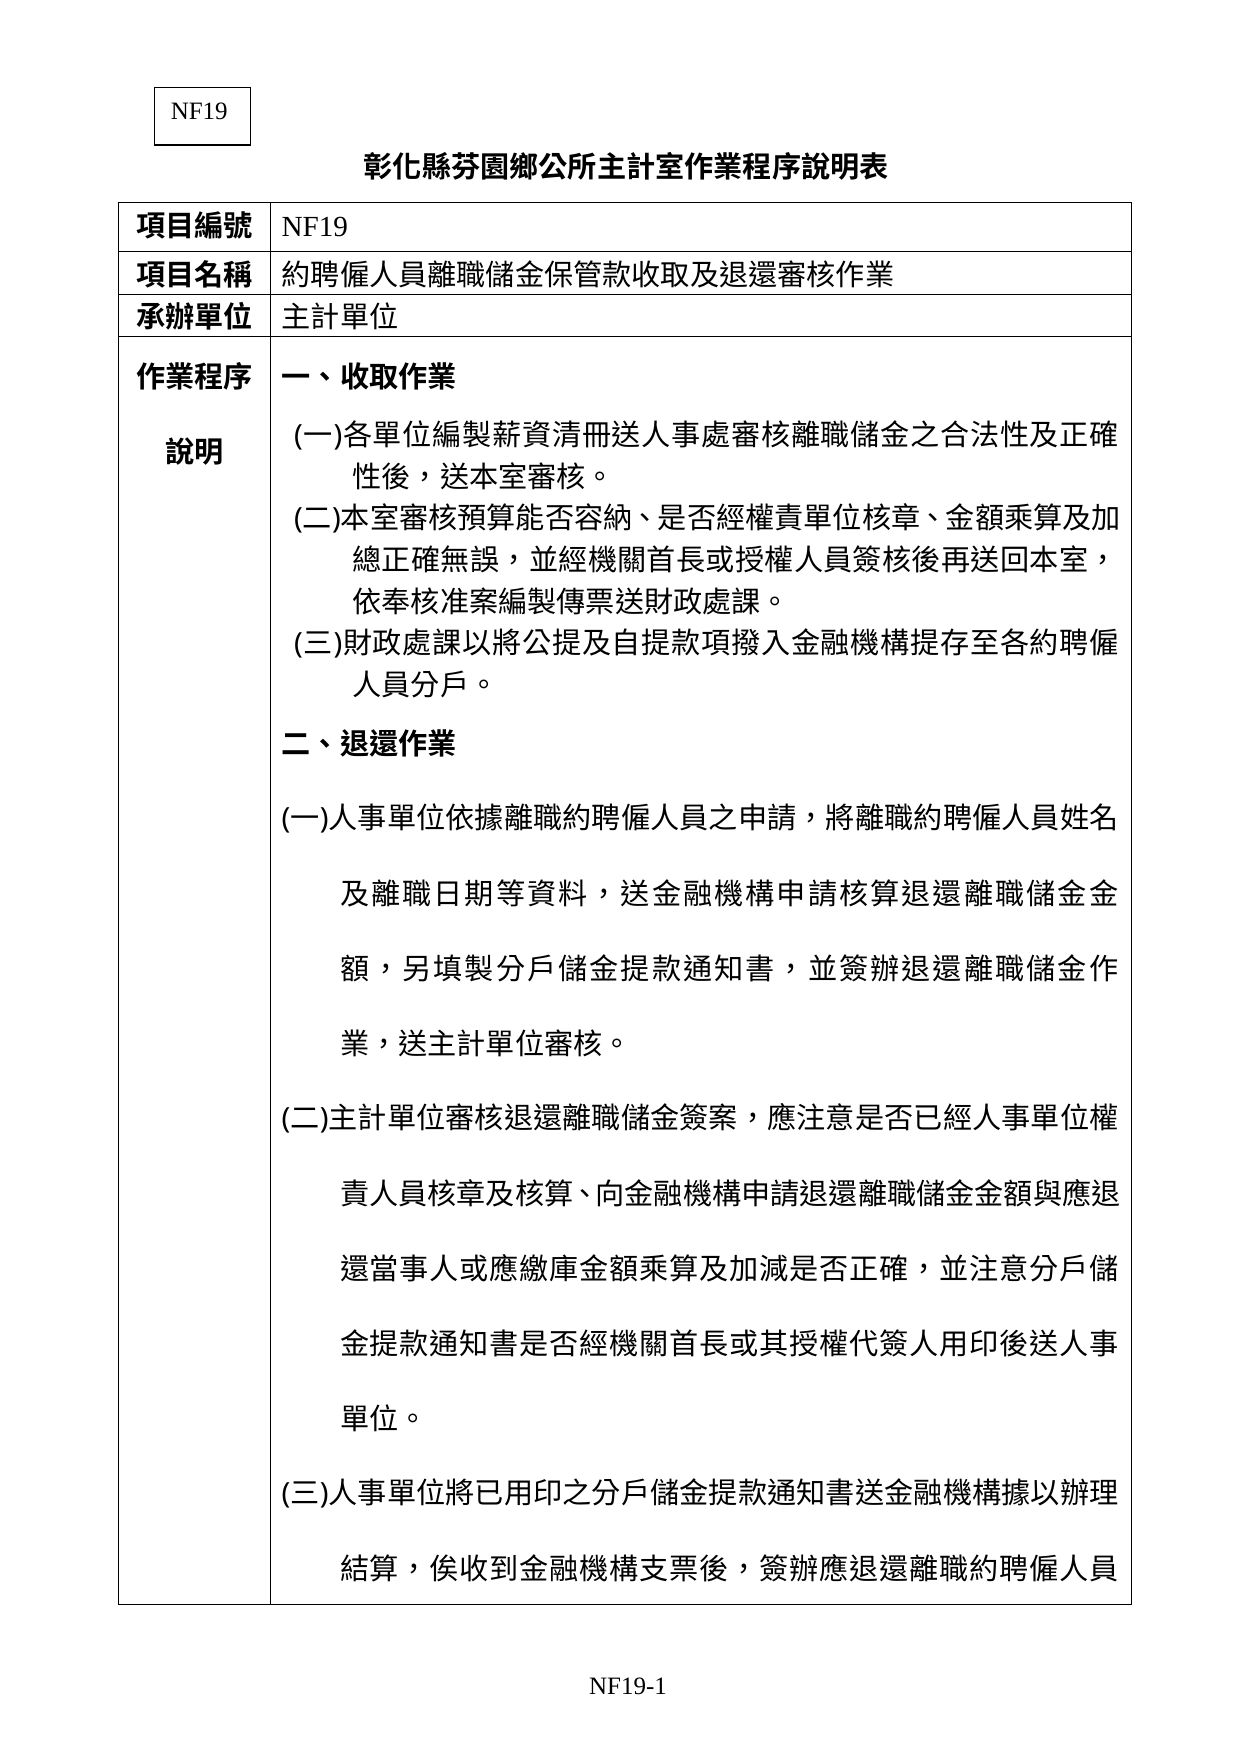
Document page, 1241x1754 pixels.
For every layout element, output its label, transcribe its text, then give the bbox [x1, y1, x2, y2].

table_cell 項目名稱 [119, 252, 270, 293]
table_header 項目編號 [119, 203, 270, 251]
text NF19 [171, 96, 234, 125]
table_cell 承辦單位 [119, 295, 270, 336]
text 彰化縣芬園鄉公所主計室作業程序說明表 [118, 127, 1134, 202]
table_header NF19 [271, 203, 1131, 251]
table_cell 作業程序說明 [119, 337, 270, 1604]
table_cell 約聘僱人員離職儲金保管款收取及退還審核作業 [271, 252, 1131, 293]
table_cell 主計單位 [271, 295, 1131, 336]
table_cell 一、收取作業 (一)各單位編製薪資清冊送人事處審核離職儲金之合法性及正確性後，送本室審核。 (二)本室審核預算能否容納、是否經權責單位核章、金額乘算及加總正確無誤，並經機關首長或授權人員簽核後再送回本室，依奉核准案編製傳票送財政處課。 (三)財政處課以將公提及自提款項撥入金融機構提存至各約聘僱人員分戶。 二、退還作業 (一)人事單位依據離職約聘僱人員之申請，將離職約聘僱人員姓名及離職日期等資料，送金融機構申請核算退還離職儲金金額，另填製分戶儲金提款通知書，並簽辦退還離職儲金作業，送主計單位審核。 (二)主計單位審核退還離職儲金簽案，應注意是否已經人事單位權責人員核章及核算、向金融機構申請退還離職儲金金額與應退還當事人或應繳庫金額乘算及加減是否正確，並注意分戶儲金提款通知書是否經機關首長或其授權代簽人用印後送人事單位。 (三)人事單位將已用印之分戶儲金提款通知書送金融機構據以辦理結算，俟收到金融機構支票後，簽辦應退還離職約聘僱人員 [271, 337, 1131, 1604]
